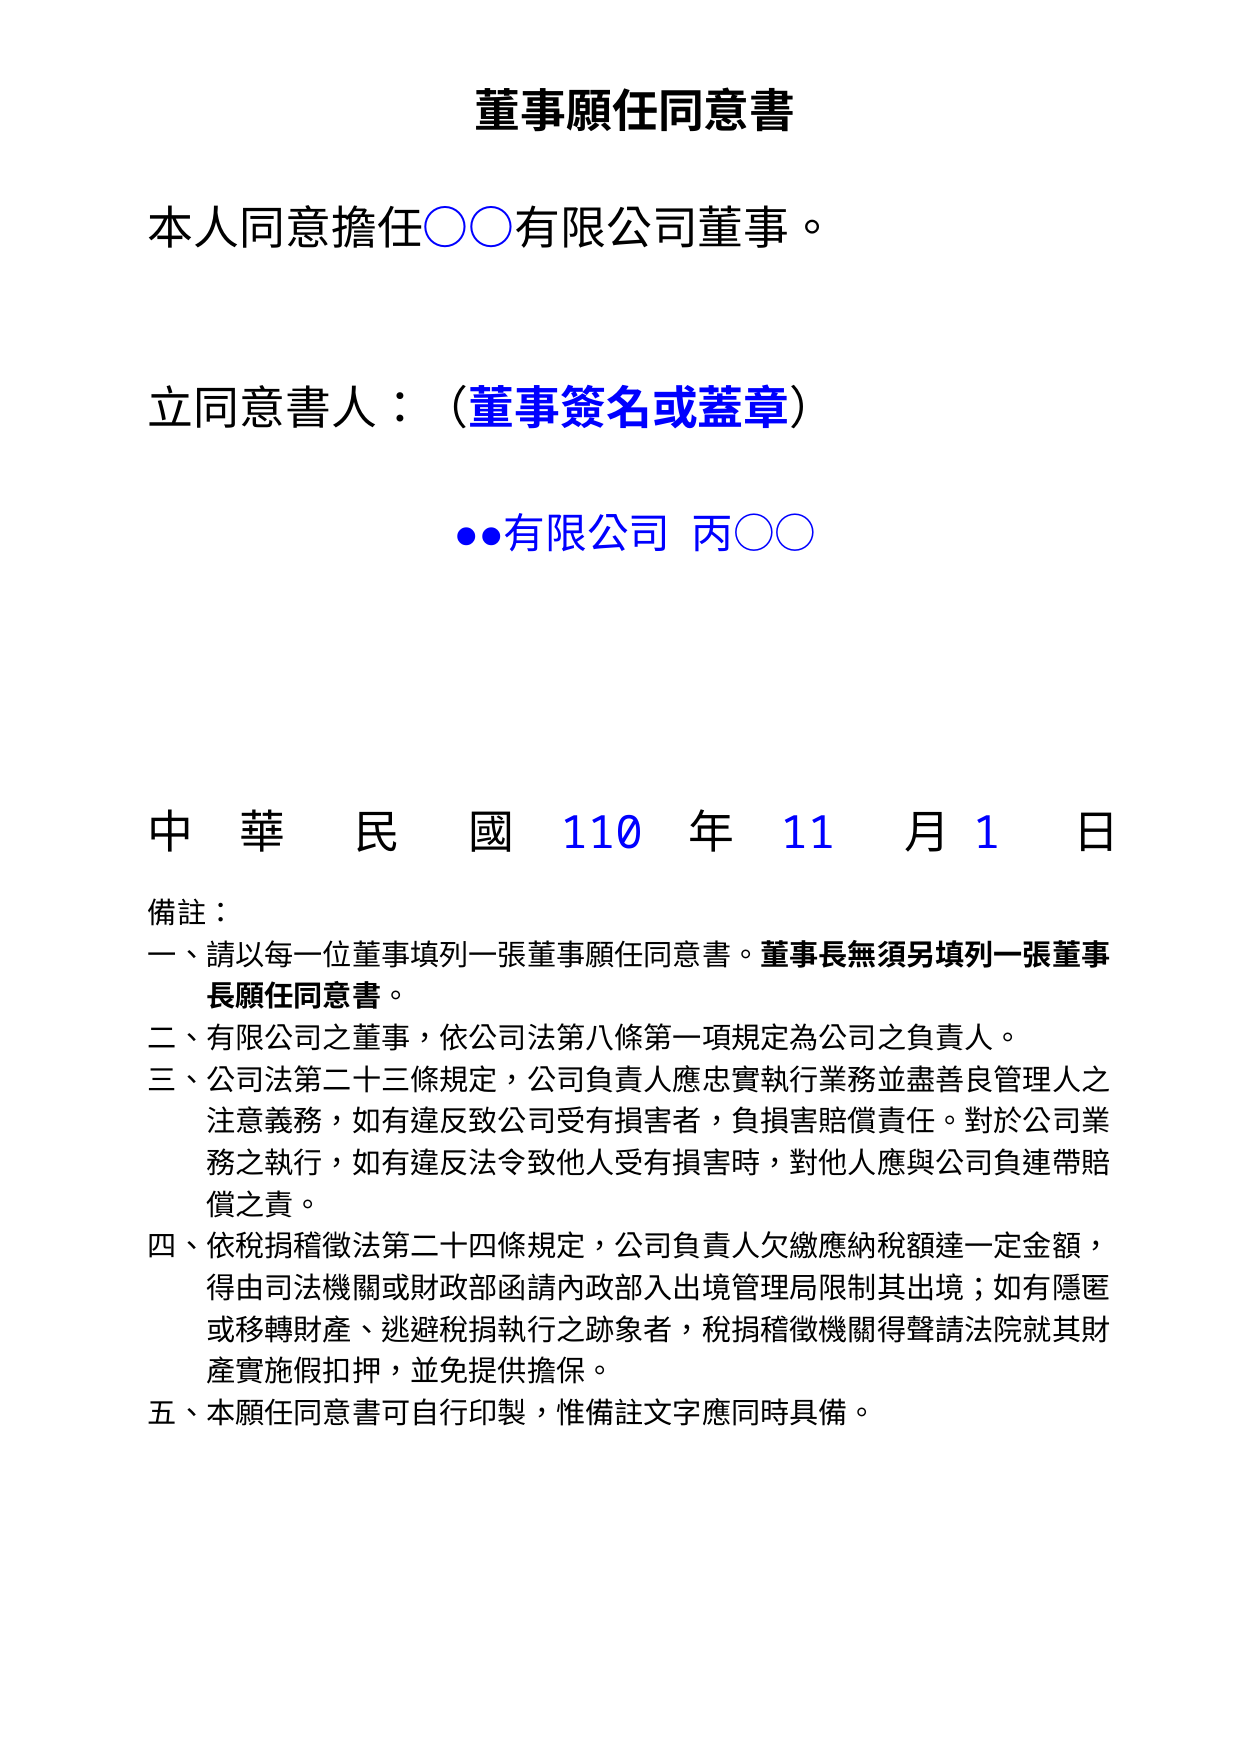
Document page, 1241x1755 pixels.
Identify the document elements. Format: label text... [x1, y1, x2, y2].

text 立同意書人：（董事簽名或蓋章） [148, 371, 1122, 437]
text 三、公司法第二十三條規定，公司負責人應忠實執行業務並盡善良管理人之注意義務，如有違反致公司受有損害者，負損害賠償責任。對於公司業務之執行，如有違反法令致他人受有損害時，對他人應與公司負連帶賠償之責。 [148, 1057, 1122, 1223]
text 一、請以每一位董事填列一張董事願任同意書。董事長無須另填列一張董事長願任同意書。 [148, 932, 1122, 1015]
text 中 華 民 國 110 年 11 月 1 日 [148, 795, 1122, 861]
text 二、有限公司之董事，依公司法第八條第一項規定為公司之負責人。 [148, 1015, 1122, 1057]
text 董事願任同意書 [148, 74, 1122, 140]
text ●●有限公司 丙○○ [148, 500, 1122, 560]
text 備註： [148, 890, 1122, 932]
text 五、本願任同意書可自行印製，惟備註文字應同時具備。 [148, 1390, 1122, 1432]
text 四、依稅捐稽徵法第二十四條規定，公司負責人欠繳應納稅額達一定金額，得由司法機關或財政部函請內政部入出境管理局限制其出境；如有隱匿或移轉財產、逃避稅捐執行之跡象者，稅捐稽徵機關得聲請法院就其財產實施假扣押，並免提供擔保。 [148, 1223, 1122, 1390]
text 本人同意擔任○○有限公司董事。 [148, 191, 1122, 258]
